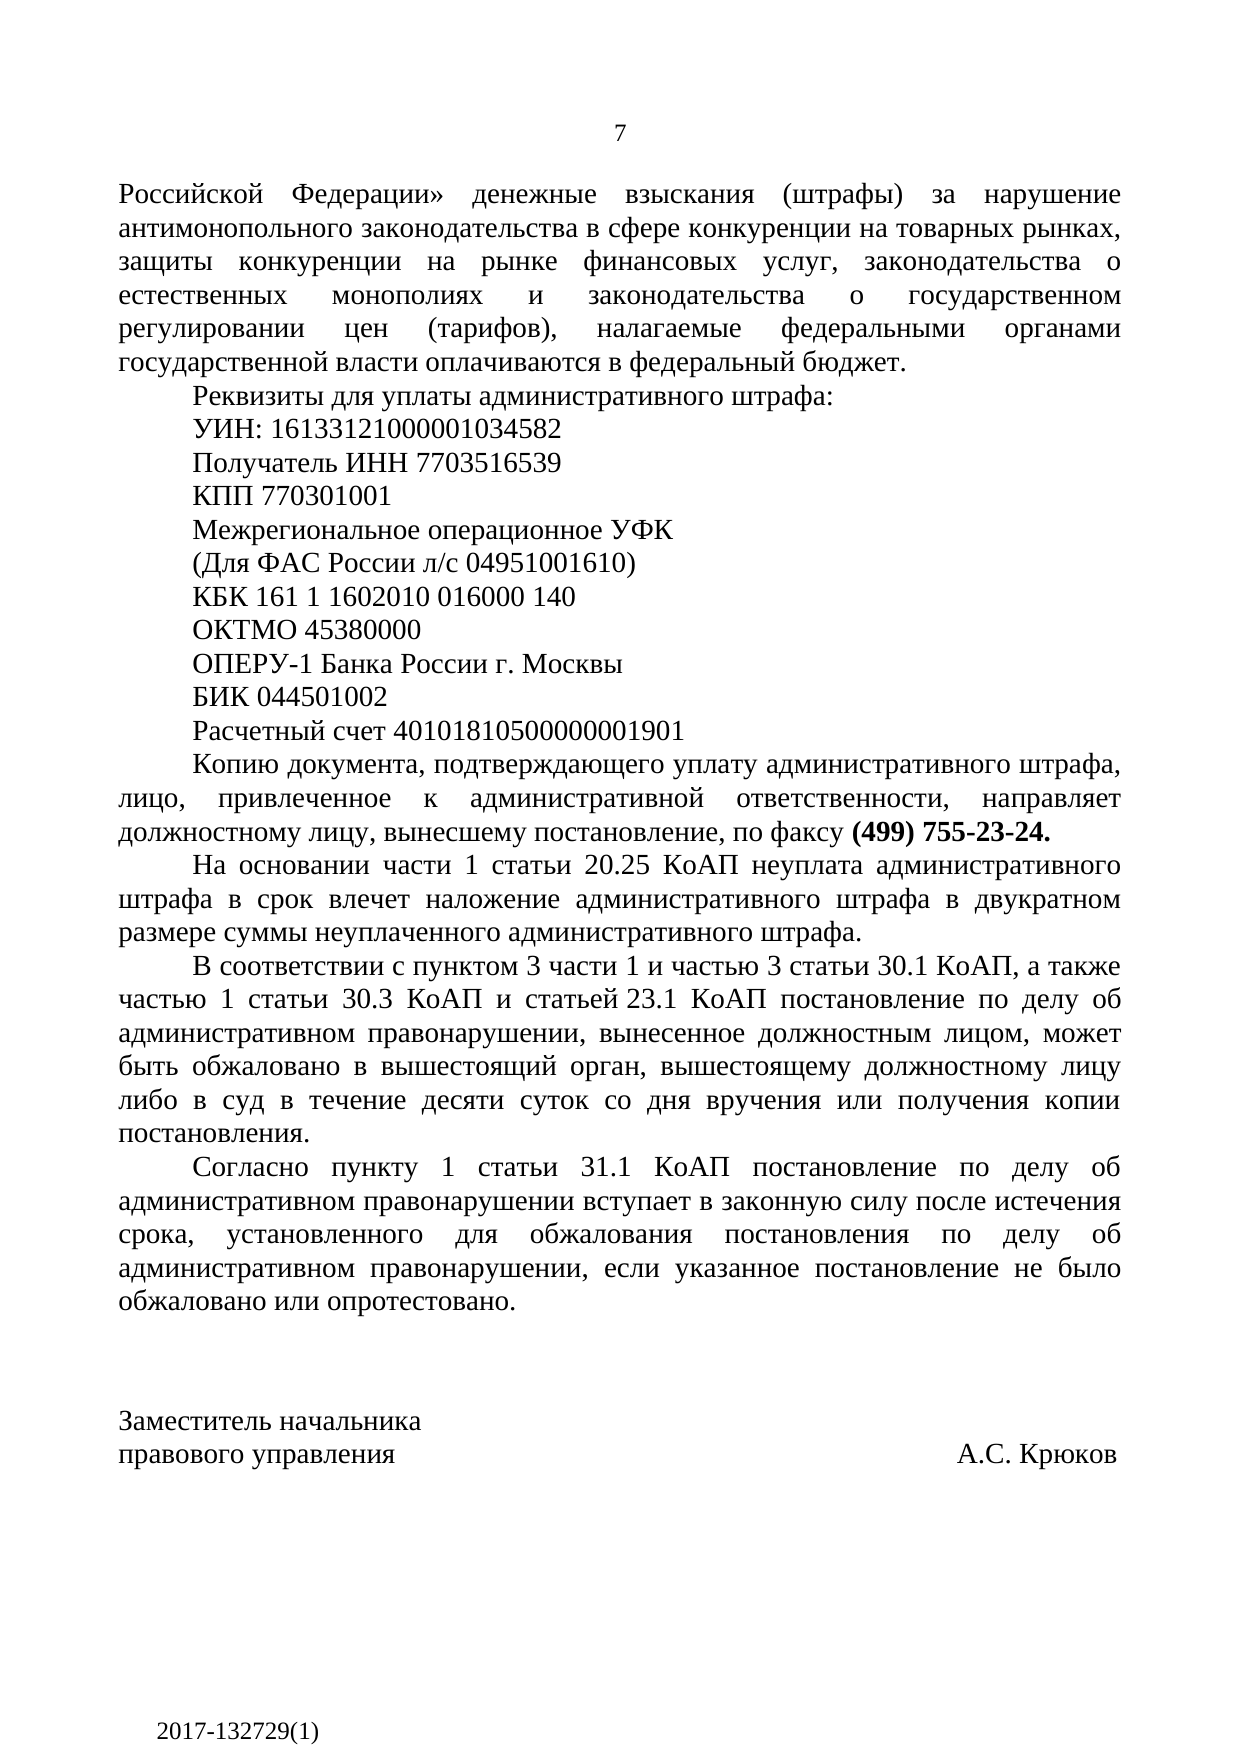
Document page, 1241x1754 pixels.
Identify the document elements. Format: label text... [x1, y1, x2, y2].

text правового управления А.С. Крюков [118, 1437, 1122, 1470]
text (Для ФАС России л/с 04951001610) [118, 545, 1122, 579]
text Российской Федерации» денежные взыскания (штрафы) за нарушение антимонопольного законодательства в сфере конкуренции на товарных рынках, защиты конкуренции на рынке финансовых услуг, законодательства о естественных монополиях и законодательства о государственном регулировании цен (тарифов), налагаемые федеральными органами государственной власти оплачиваются в федеральный бюджет. [118, 176, 1122, 378]
text В соответствии с пунктом 3 части 1 и частью 3 статьи 30.1 КоАП, а также частью 1 статьи 30.3 КоАП и статьей 23.1 КоАП постановление по делу об административном правонарушении, вынесенное должностным лицом, может быть обжаловано в вышестоящий орган, вышестоящему должностному лицу либо в суд в течение десяти суток со дня вручения или получения копии постановления. [118, 948, 1122, 1149]
text Заместитель начальника [118, 1403, 1122, 1437]
text На основании части 1 статьи 20.25 КоАП неуплата административного штрафа в срок влечет наложение административного штрафа в двукратном размере суммы неуплаченного административного штрафа. [118, 847, 1122, 948]
text КПП 770301001 [118, 478, 1122, 512]
text КБК 161 1 1602010 016000 140 [118, 579, 1122, 612]
text Реквизиты для уплаты административного штрафа: [118, 378, 1122, 411]
text ОКТМО 45380000 [118, 612, 1122, 646]
text Согласно пункту 1 статьи 31.1 КоАП постановление по делу об административном правонарушении вступает в законную силу после истечения срока, установленного для обжалования постановления по делу об административном правонарушении, если указанное постановление не было обжаловано или опротестовано. [118, 1149, 1122, 1317]
text БИК 044501002 [118, 679, 1122, 713]
text Расчетный счет 40101810500000001901 [118, 713, 1122, 747]
text Межрегиональное операционное УФК [118, 512, 1122, 545]
text УИН: 16133121000001034582 [118, 411, 1122, 445]
text Копию документа, подтверждающего уплату административного штрафа, лицо, привлеченное к административной ответственности, направляет должностному лицу, вынесшему постановление, по факсу (499) 755-23-24. [118, 747, 1122, 847]
text ОПЕРУ-1 Банка России г. Москвы [118, 646, 1122, 679]
text Получатель ИНН 7703516539 [118, 445, 1122, 478]
